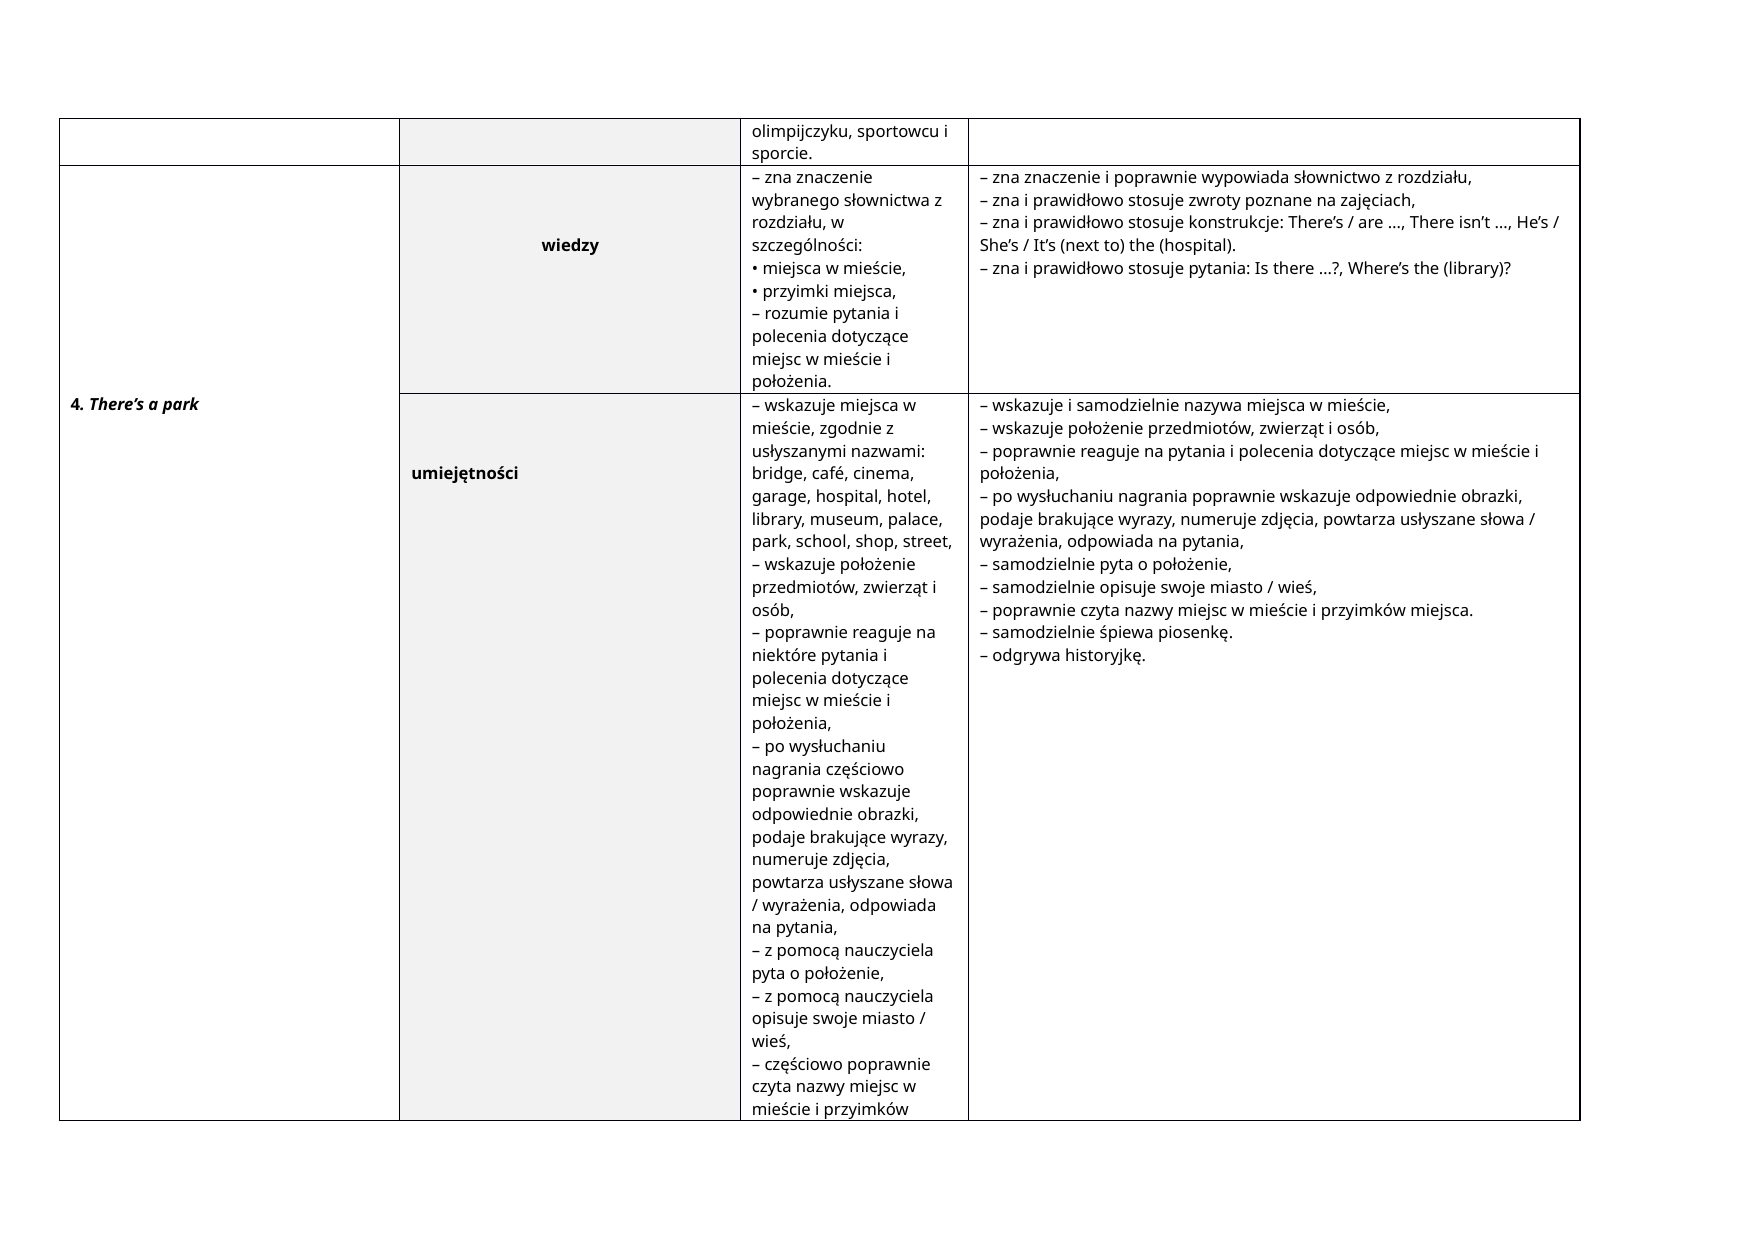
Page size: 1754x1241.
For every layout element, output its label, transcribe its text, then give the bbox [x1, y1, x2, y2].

table_cell – zna znaczenie i poprawnie wypowiada słownictwo z rozdziału, – zna i prawidłowo stosuje zwroty poznane na zajęciach, – zna i prawidłowo stosuje konstrukcje: There’s / are …, There isn’t …, He’s / She’s / It’s (next to) the (hospital). – zna i prawidłowo stosuje pytania: Is there …?, Where’s the (library)? [969, 166, 1579, 393]
table_cell [400, 119, 740, 164]
table_cell [969, 119, 1579, 164]
table_cell umiejętności [400, 394, 740, 1120]
table_cell – zna znaczenie wybranego słownictwa z rozdziału, w szczególności: • miejsca w mieście, • przyimki miejsca, – rozumie pytania i polecenia dotyczące miejsc w mieście i położenia. [741, 166, 968, 393]
table_cell wiedzy [400, 166, 740, 393]
table_cell – wskazuje miejsca w mieście, zgodnie z usłyszanymi nazwami: bridge, café, cinema, garage, hospital, hotel, library, museum, palace, park, school, shop, street, – wskazuje położenie przedmiotów, zwierząt i osób, – poprawnie reaguje na niektóre pytania i polecenia dotyczące miejsc w mieście i położenia, – po wysłuchaniu nagrania częściowo poprawnie wskazuje odpowiednie obrazki, podaje brakujące wyrazy, numeruje zdjęcia, powtarza usłyszane słowa / wyrażenia, odpowiada na pytania, – z pomocą nauczyciela pyta o położenie, – z pomocą nauczyciela opisuje swoje miasto / wieś, – częściowo poprawnie czyta nazwy miejsc w mieście i przyimków [741, 394, 968, 1120]
table_cell [60, 119, 399, 164]
table_cell – wskazuje i samodzielnie nazywa miejsca w mieście, – wskazuje położenie przedmiotów, zwierząt i osób, – poprawnie reaguje na pytania i polecenia dotyczące miejsc w mieście i położenia, – po wysłuchaniu nagrania poprawnie wskazuje odpowiednie obrazki, podaje brakujące wyrazy, numeruje zdjęcia, powtarza usłyszane słowa / wyrażenia, odpowiada na pytania, – samodzielnie pyta o położenie, – samodzielnie opisuje swoje miasto / wieś, – poprawnie czyta nazwy miejsc w mieście i przyimków miejsca. – samodzielnie śpiewa piosenkę. – odgrywa historyjkę. [969, 394, 1579, 1120]
table_cell 4. There’s a park [60, 166, 399, 1120]
table_cell olimpijczyku, sportowcu i sporcie. [741, 119, 968, 164]
